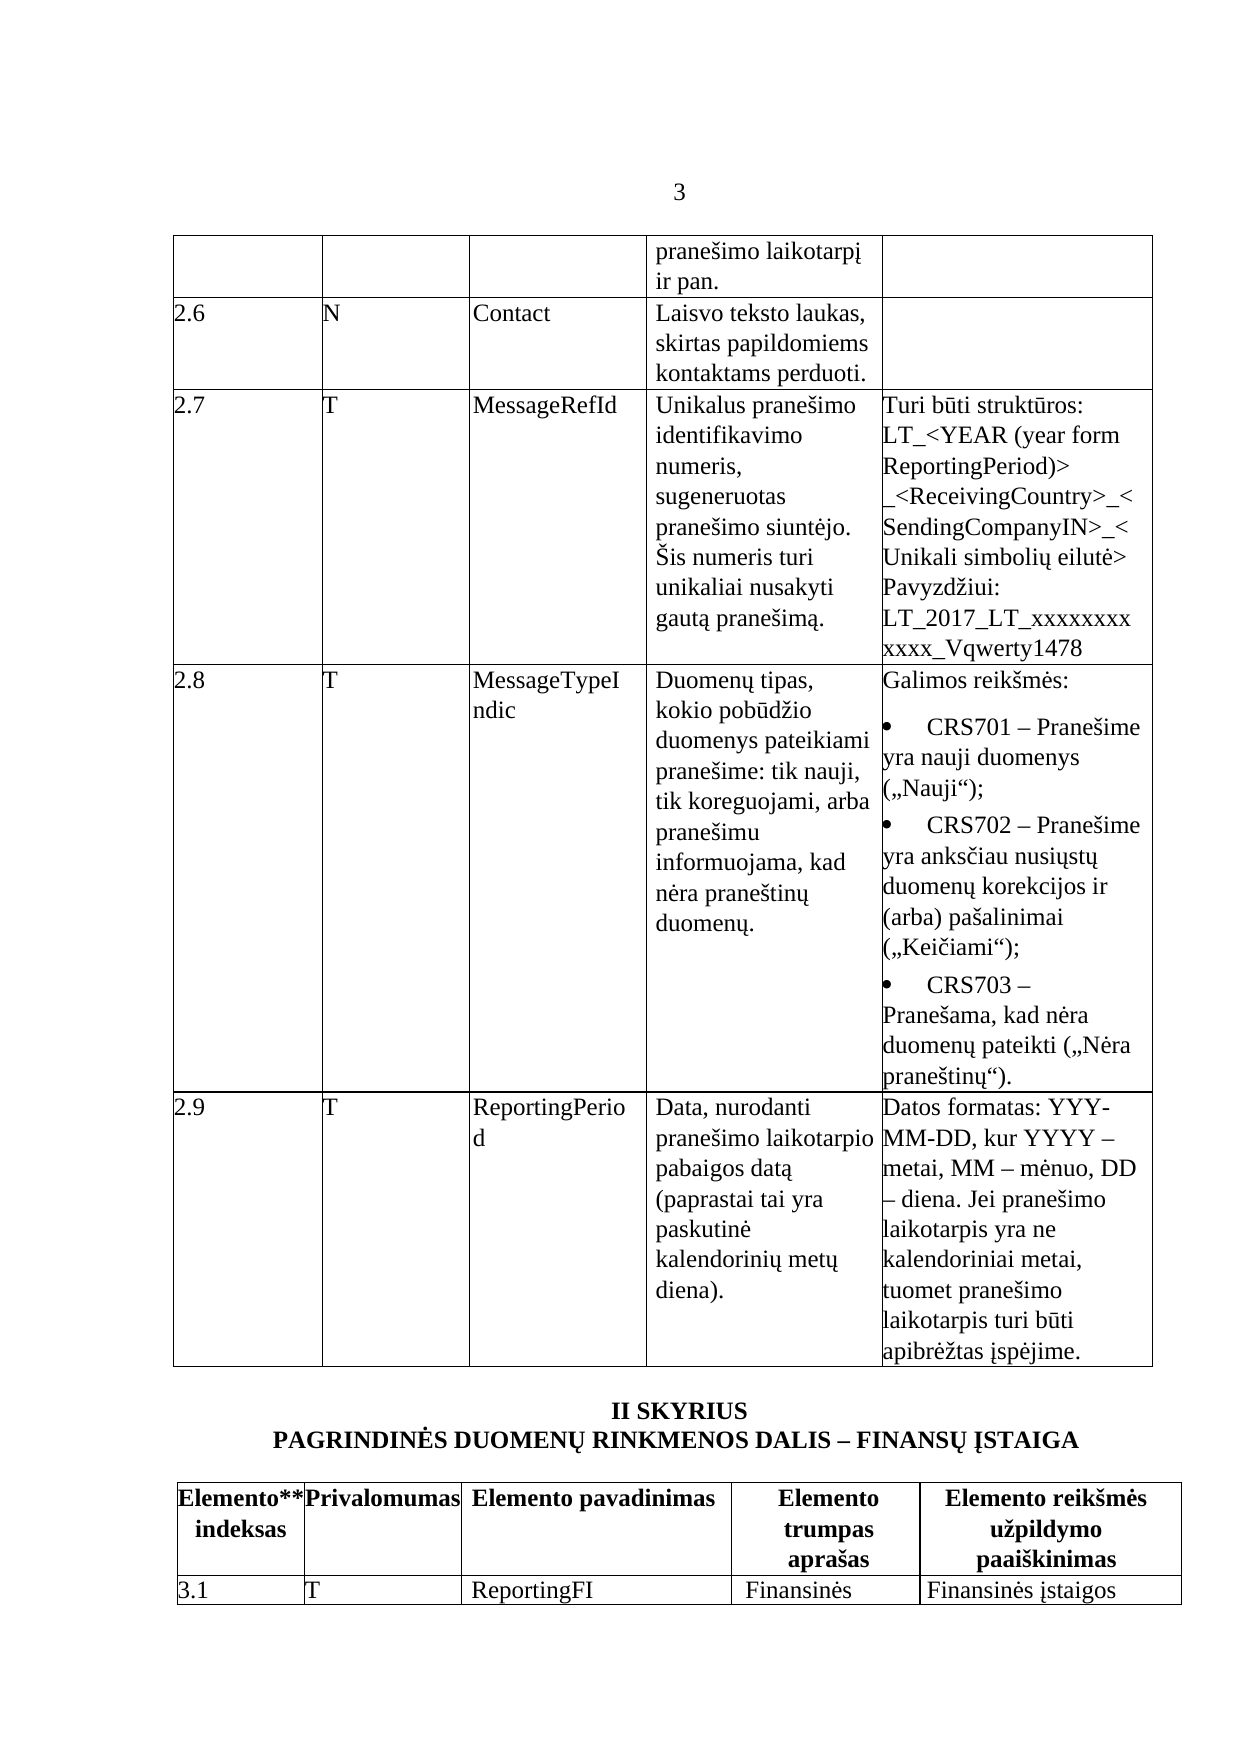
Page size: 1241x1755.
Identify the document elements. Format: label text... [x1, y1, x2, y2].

table_header Elemento reikšmės užpildymo paaiškinimas [921, 1483, 1181, 1574]
table_cell T [323, 1093, 469, 1366]
table_cell 2.9 [174, 1093, 322, 1366]
table_cell 3.1 [178, 1576, 304, 1604]
table_cell 2.7 [174, 390, 322, 664]
table_cell [174, 236, 322, 297]
table_cell [323, 236, 469, 297]
table_cell T [323, 390, 469, 664]
table_cell ReportingFI [462, 1576, 731, 1604]
table_cell [470, 236, 646, 297]
table_cell N [323, 298, 469, 389]
table_cell Laisvo teksto laukas, skirtas papildomiems kontaktams perduoti. [647, 298, 882, 389]
table_cell Datos formatas: YYY-MM-DD, kur YYYY – metai, MM – mėnuo, DD – diena. Jei pranešimo laikotarpis yra ne kalendoriniai metai, tuomet pranešimo laikotarpis turi būti apibrėžtas įspėjime. [883, 1093, 1152, 1366]
table_header Elemento** indeksas [178, 1483, 304, 1574]
table_header Privalomumas [305, 1483, 461, 1574]
table_cell Duomenų tipas, kokio pobūdžio duomenys pateikiami pranešime: tik nauji, tik koreguojami, arba pranešimu informuojama, kad nėra praneštinų duomenų. [647, 665, 882, 1091]
table_cell 2.8 [174, 665, 322, 1091]
text II SKYRIUS [177, 1396, 1181, 1425]
table_cell MessageTypeIndic [470, 665, 646, 1091]
table_cell Finansinės įstaigos [921, 1576, 1181, 1604]
table_cell ReportingPeriod [470, 1093, 646, 1366]
table_cell Galimos reikšmės:  CRS701 – Pranešime yra nauji duomenys („Nauji“);  CRS702 – Pranešime yra anksčiau nusiųstų duomenų korekcijos ir (arba) pašalinimai („Keičiami“);  CRS703 – Pranešama, kad nėra duomenų pateikti („Nėra praneštinų“). [883, 665, 1152, 1091]
table_cell pranešimo laikotarpį ir pan. [647, 236, 882, 297]
table_header Elemento trumpas aprašas [732, 1483, 919, 1574]
table_cell Data, nurodanti pranešimo laikotarpio pabaigos datą (paprastai tai yra paskutinė kalendorinių metų diena). [647, 1093, 882, 1366]
table_cell [883, 236, 1152, 297]
table_cell [883, 298, 1152, 389]
table_cell T [323, 665, 469, 1091]
table_header Elemento pavadinimas [462, 1483, 731, 1574]
table_cell Finansinės [732, 1576, 919, 1604]
table_cell Turi būti struktūros: LT_<YEAR (year form ReportingPeriod)> _<ReceivingCountry>_<SendingCompanyIN>_<Unikali simbolių eilutė> Pavyzdžiui: LT_2017_LT_xxxxxxxxxxxx_Vqwerty1478 [883, 390, 1152, 664]
table_cell Contact [470, 298, 646, 389]
table_cell Unikalus pranešimo identifikavimo numeris, sugeneruotas pranešimo siuntėjo. Šis numeris turi unikaliai nusakyti gautą pranešimą. [647, 390, 882, 664]
table_cell T [305, 1576, 461, 1604]
table_cell 2.6 [174, 298, 322, 389]
table_cell MessageRefId [470, 390, 646, 664]
text PAGRINDINĖS DUOMENŲ RINKMENOS DALIS – FINANSŲ ĮSTAIGA [177, 1425, 1181, 1453]
